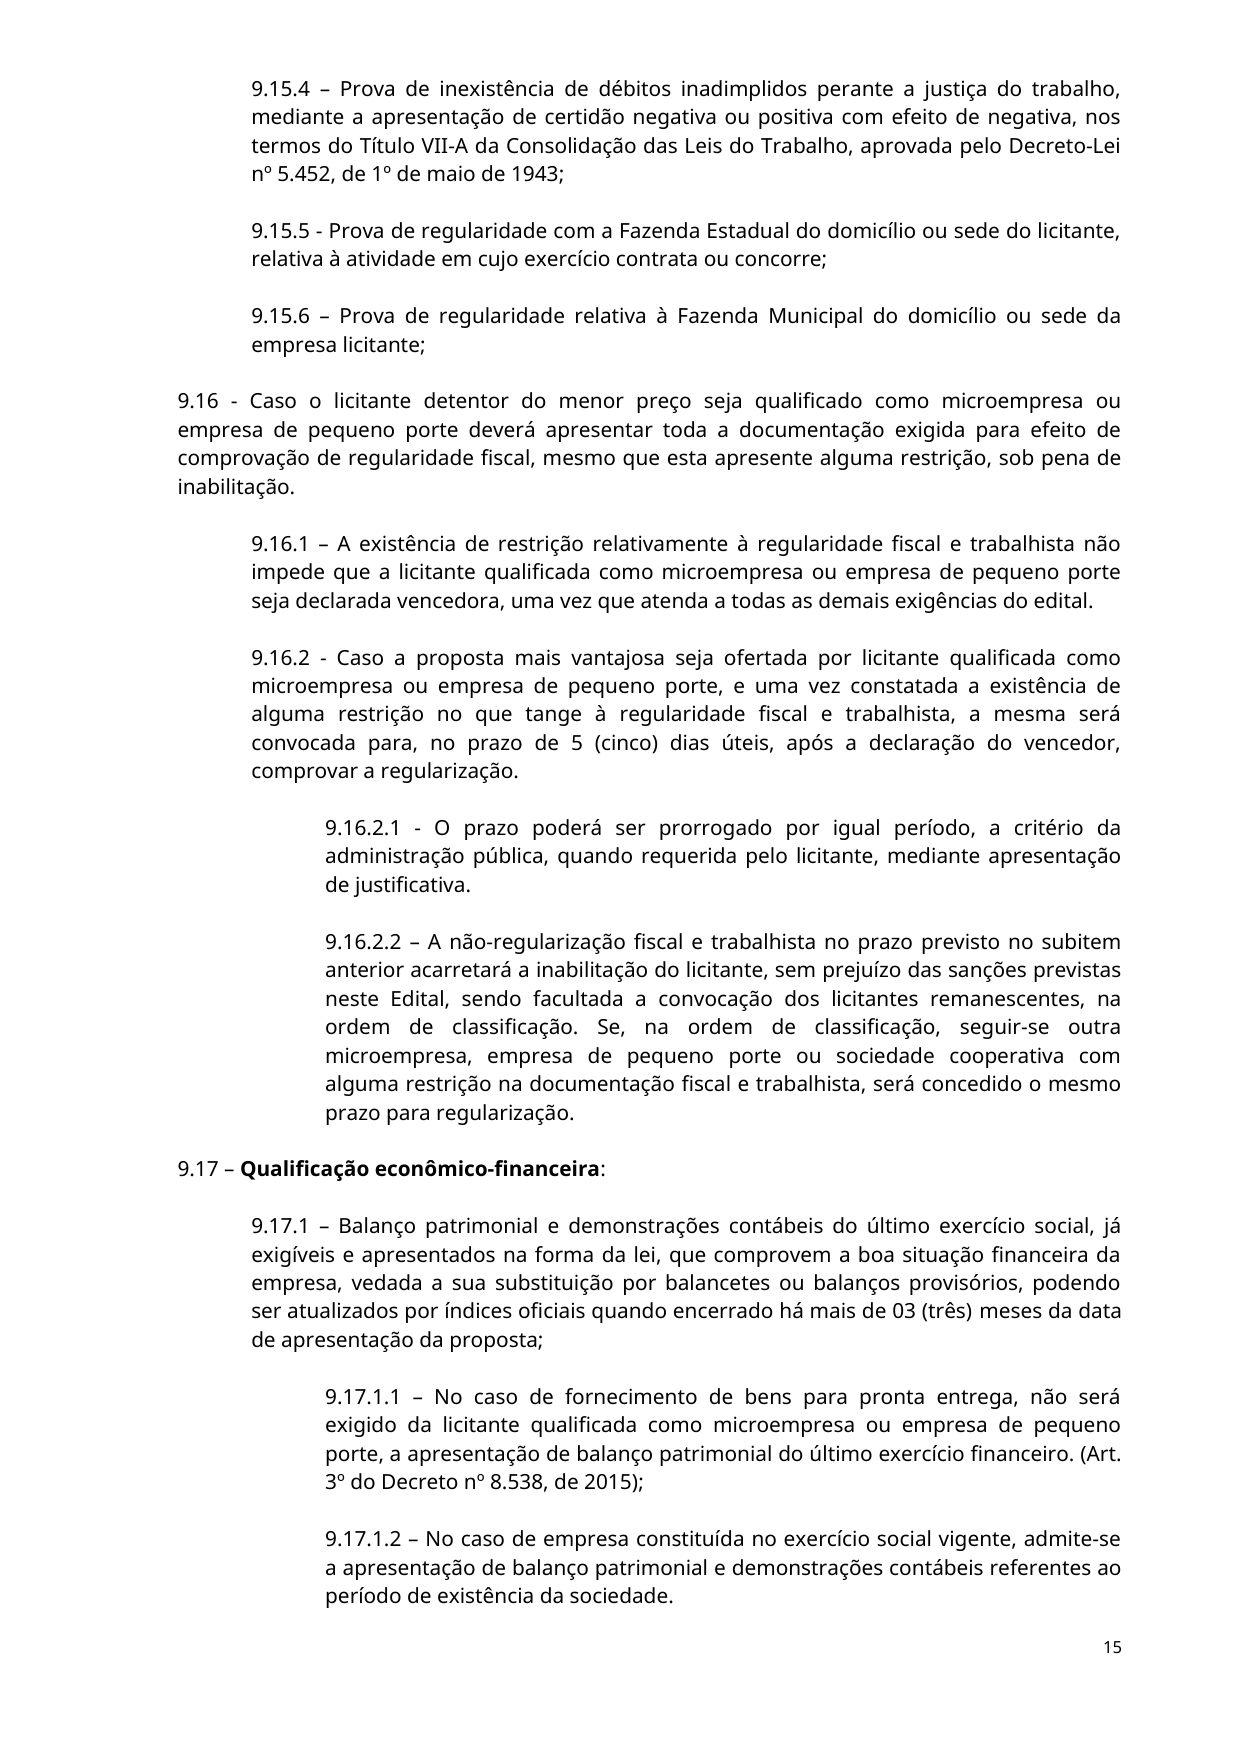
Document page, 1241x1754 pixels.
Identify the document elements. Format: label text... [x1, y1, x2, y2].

text 9.16 - Caso o licitante detentor do menor preço seja qualificado como microempresa ou empresa de pequeno porte deverá apresentar toda a documentação exigida para efeito de comprovação de regularidade fiscal, mesmo que esta apresente alguma restrição, sob pena de inabilitação. [177, 387, 1122, 500]
text 9.16.2 - Caso a proposta mais vantajosa seja ofertada por licitante qualificada como microempresa ou empresa de pequeno porte, e uma vez constatada a existência de alguma restrição no que tange à regularidade fiscal e trabalhista, a mesma será convocada para, no prazo de 5 (cinco) dias úteis, após a declaração do vencedor, comprovar a regularização. [251, 643, 1122, 785]
text 9.15.6 – Prova de regularidade relativa à Fazenda Municipal do domicílio ou sede da empresa licitante; [251, 301, 1122, 358]
text 9.16.2.1 - O prazo poderá ser prorrogado por igual período, a critério da administração pública, quando requerida pelo licitante, mediante apresentação de justificativa. [325, 813, 1122, 898]
text 9.16.1 – A existência de restrição relativamente à regularidade fiscal e trabalhista não impede que a licitante qualificada como microempresa ou empresa de pequeno porte seja declarada vencedora, uma vez que atenda a todas as demais exigências do edital. [251, 529, 1122, 614]
text 9.17.1.1 – No caso de fornecimento de bens para pronta entrega, não será exigido da licitante qualificada como microempresa ou empresa de pequeno porte, a apresentação de balanço patrimonial do último exercício financeiro. (Art. 3º do Decreto nº 8.538, de 2015); [325, 1382, 1122, 1496]
text 9.17.1 – Balanço patrimonial e demonstrações contábeis do último exercício social, já exigíveis e apresentados na forma da lei, que comprovem a boa situação financeira da empresa, vedada a sua substituição por balancetes ou balanços provisórios, podendo ser atualizados por índices oficiais quando encerrado há mais de 03 (três) meses da data de apresentação da proposta; [251, 1211, 1122, 1353]
text 9.17 – Qualificação econômico-financeira: [177, 1154, 1122, 1183]
text 9.17.1.2 – No caso de empresa constituída no exercício social vigente, admite-se a apresentação de balanço patrimonial e demonstrações contábeis referentes ao período de existência da sociedade. [325, 1524, 1122, 1609]
text 9.15.4 – Prova de inexistência de débitos inadimplidos perante a justiça do trabalho, mediante a apresentação de certidão negativa ou positiva com efeito de negativa, nos termos do Título VII-A da Consolidação das Leis do Trabalho, aprovada pelo Decreto-Lei nº 5.452, de 1º de maio de 1943; [251, 74, 1122, 188]
text 9.15.5 - Prova de regularidade com a Fazenda Estadual do domicílio ou sede do licitante, relativa à atividade em cujo exercício contrata ou concorre; [251, 216, 1122, 273]
text 9.16.2.2 – A não-regularização fiscal e trabalhista no prazo previsto no subitem anterior acarretará a inabilitação do licitante, sem prejuízo das sanções previstas neste Edital, sendo facultada a convocação dos licitantes remanescentes, na ordem de classificação. Se, na ordem de classificação, seguir-se outra microempresa, empresa de pequeno porte ou sociedade cooperativa com alguma restrição na documentação fiscal e trabalhista, será concedido o mesmo prazo para regularização. [325, 927, 1122, 1126]
